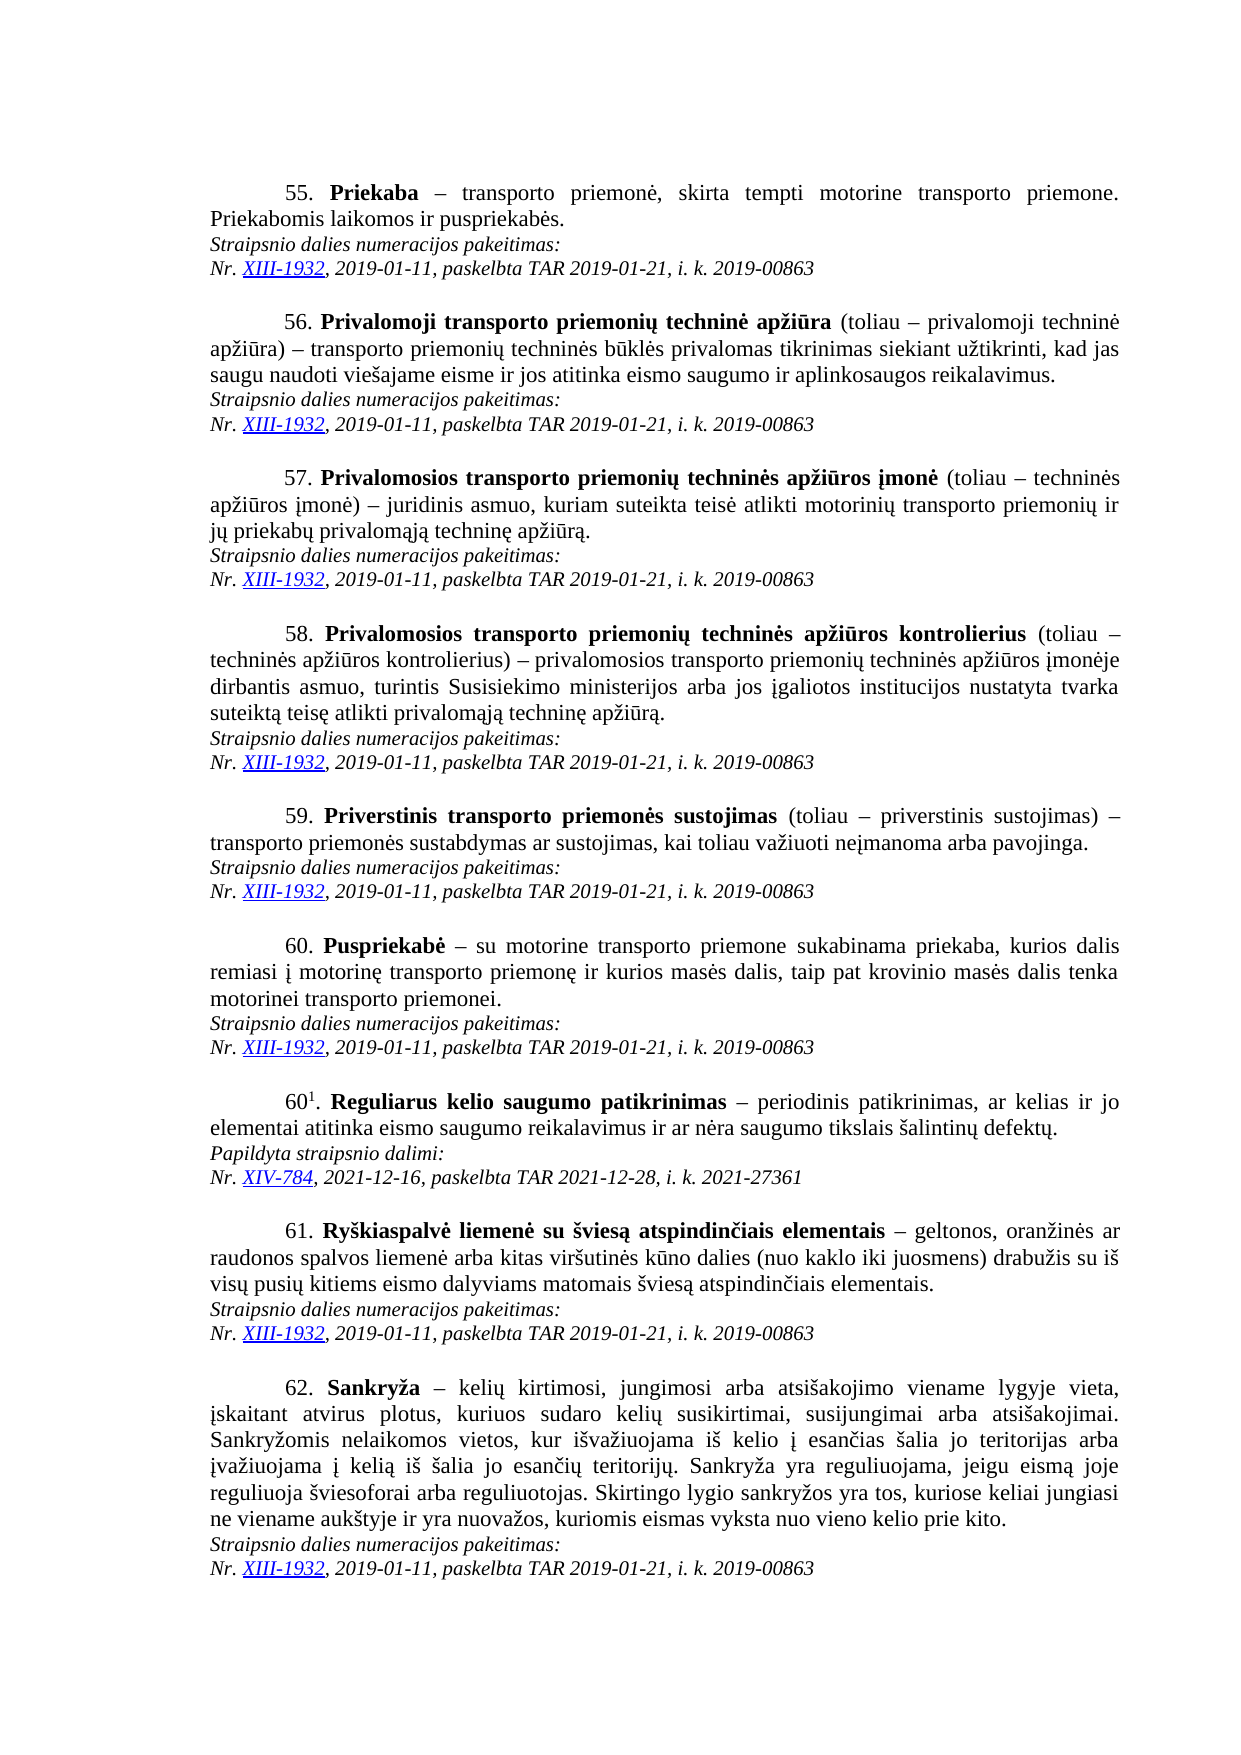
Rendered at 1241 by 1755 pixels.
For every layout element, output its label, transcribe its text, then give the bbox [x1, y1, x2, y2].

text Nr. XIII-1932, 2019-01-11, paskelbta TAR 2019-01-21, i. k. 2019-00863 [210, 1035, 1120, 1059]
text 62. Sankryža – kelių kirtimosi, jungimosi arba atsišakojimo viename lygyje vieta, įskaitant atvirus plotus, kuriuos sudaro kelių susikirtimai, susijungimai arba atsišakojimai. Sankryžomis nelaikomos vietos, kur išvažiuojama iš kelio į esančias šalia jo teritorijas arba įvažiuojama į kelią iš šalia jo esančių teritorijų. Sankryža yra reguliuojama, jeigu eismą joje reguliuoja šviesoforai arba reguliuotojas. Skirtingo lygio sankryžos yra tos, kuriose keliai jungiasi ne viename aukštyje ir yra nuovažos, kuriomis eismas vyksta nuo vieno kelio prie kito. [210, 1373, 1120, 1532]
text Papildyta straipsnio dalimi: [210, 1141, 1120, 1165]
text 57. Privalomosios transporto priemonių techninės apžiūros įmonė (toliau – techninės apžiūros įmonė) – juridinis asmuo, kuriam suteikta teisė atlikti motorinių transporto priemonių ir jų priekabų privalomąją techninę apžiūrą. [210, 464, 1120, 543]
text 601. Reguliarus kelio saugumo patikrinimas – periodinis patikrinimas, ar kelias ir jo elementai atitinka eismo saugumo reikalavimus ir ar nėra saugumo tikslais šalintinų defektų. [210, 1088, 1120, 1141]
text Straipsnio dalies numeracijos pakeitimas: [210, 726, 1120, 750]
text Nr. XIII-1932, 2019-01-11, paskelbta TAR 2019-01-21, i. k. 2019-00863 [210, 1321, 1120, 1345]
text Straipsnio dalies numeracijos pakeitimas: [210, 1532, 1120, 1556]
text Straipsnio dalies numeracijos pakeitimas: [210, 1297, 1120, 1321]
text Nr. XIII-1932, 2019-01-11, paskelbta TAR 2019-01-21, i. k. 2019-00863 [210, 750, 1120, 774]
text 56. Privalomoji transporto priemonių techninė apžiūra (toliau – privalomoji techninė apžiūra) – transporto priemonių techninės būklės privalomas tikrinimas siekiant užtikrinti, kad jas saugu naudoti viešajame eisme ir jos atitinka eismo saugumo ir aplinkosaugos reikalavimus. [210, 308, 1120, 387]
text Straipsnio dalies numeracijos pakeitimas: [210, 231, 1120, 256]
text Nr. XIII-1932, 2019-01-11, paskelbta TAR 2019-01-21, i. k. 2019-00863 [210, 567, 1120, 591]
text Nr. XIII-1932, 2019-01-11, paskelbta TAR 2019-01-21, i. k. 2019-00863 [210, 411, 1120, 436]
text 58. Privalomosios transporto priemonių techninės apžiūros kontrolierius (toliau – techninės apžiūros kontrolierius) – privalomosios transporto priemonių techninės apžiūros įmonėje dirbantis asmuo, turintis Susisiekimo ministerijos arba jos įgaliotos institucijos nustatyta tvarka suteiktą teisę atlikti privalomąją techninę apžiūrą. [210, 620, 1120, 726]
text Straipsnio dalies numeracijos pakeitimas: [210, 387, 1120, 411]
text Nr. XIII-1932, 2019-01-11, paskelbta TAR 2019-01-21, i. k. 2019-00863 [210, 1556, 1120, 1580]
text Nr. XIII-1932, 2019-01-11, paskelbta TAR 2019-01-21, i. k. 2019-00863 [210, 879, 1120, 903]
text Straipsnio dalies numeracijos pakeitimas: [210, 1011, 1120, 1035]
text Nr. XIII-1932, 2019-01-11, paskelbta TAR 2019-01-21, i. k. 2019-00863 [210, 256, 1120, 279]
text 60. Puspriekabė – su motorine transporto priemone sukabinama priekaba, kurios dalis remiasi į motorinę transporto priemonę ir kurios masės dalis, taip pat krovinio masės dalis tenka motorinei transporto priemonei. [210, 932, 1120, 1011]
text 61. Ryškiaspalvė liemenė su šviesą atspindinčiais elementais – geltonos, oranžinės ar raudonos spalvos liemenė arba kitas viršutinės kūno dalies (nuo kaklo iki juosmens) drabužis su iš visų pusių kitiems eismo dalyviams matomais šviesą atspindinčiais elementais. [210, 1218, 1120, 1297]
text Nr. XIV-784, 2021-12-16, paskelbta TAR 2021-12-28, i. k. 2021-27361 [210, 1165, 1120, 1189]
text 55. Priekaba – transporto priemonė, skirta tempti motorine transporto priemone. Priekabomis laikomos ir puspriekabės. [210, 179, 1120, 231]
text Straipsnio dalies numeracijos pakeitimas: [210, 543, 1120, 567]
text Straipsnio dalies numeracijos pakeitimas: [210, 855, 1120, 879]
text 59. Priverstinis transporto priemonės sustojimas (toliau – priverstinis sustojimas) – transporto priemonės sustabdymas ar sustojimas, kai toliau važiuoti neįmanoma arba pavojinga. [210, 802, 1120, 855]
